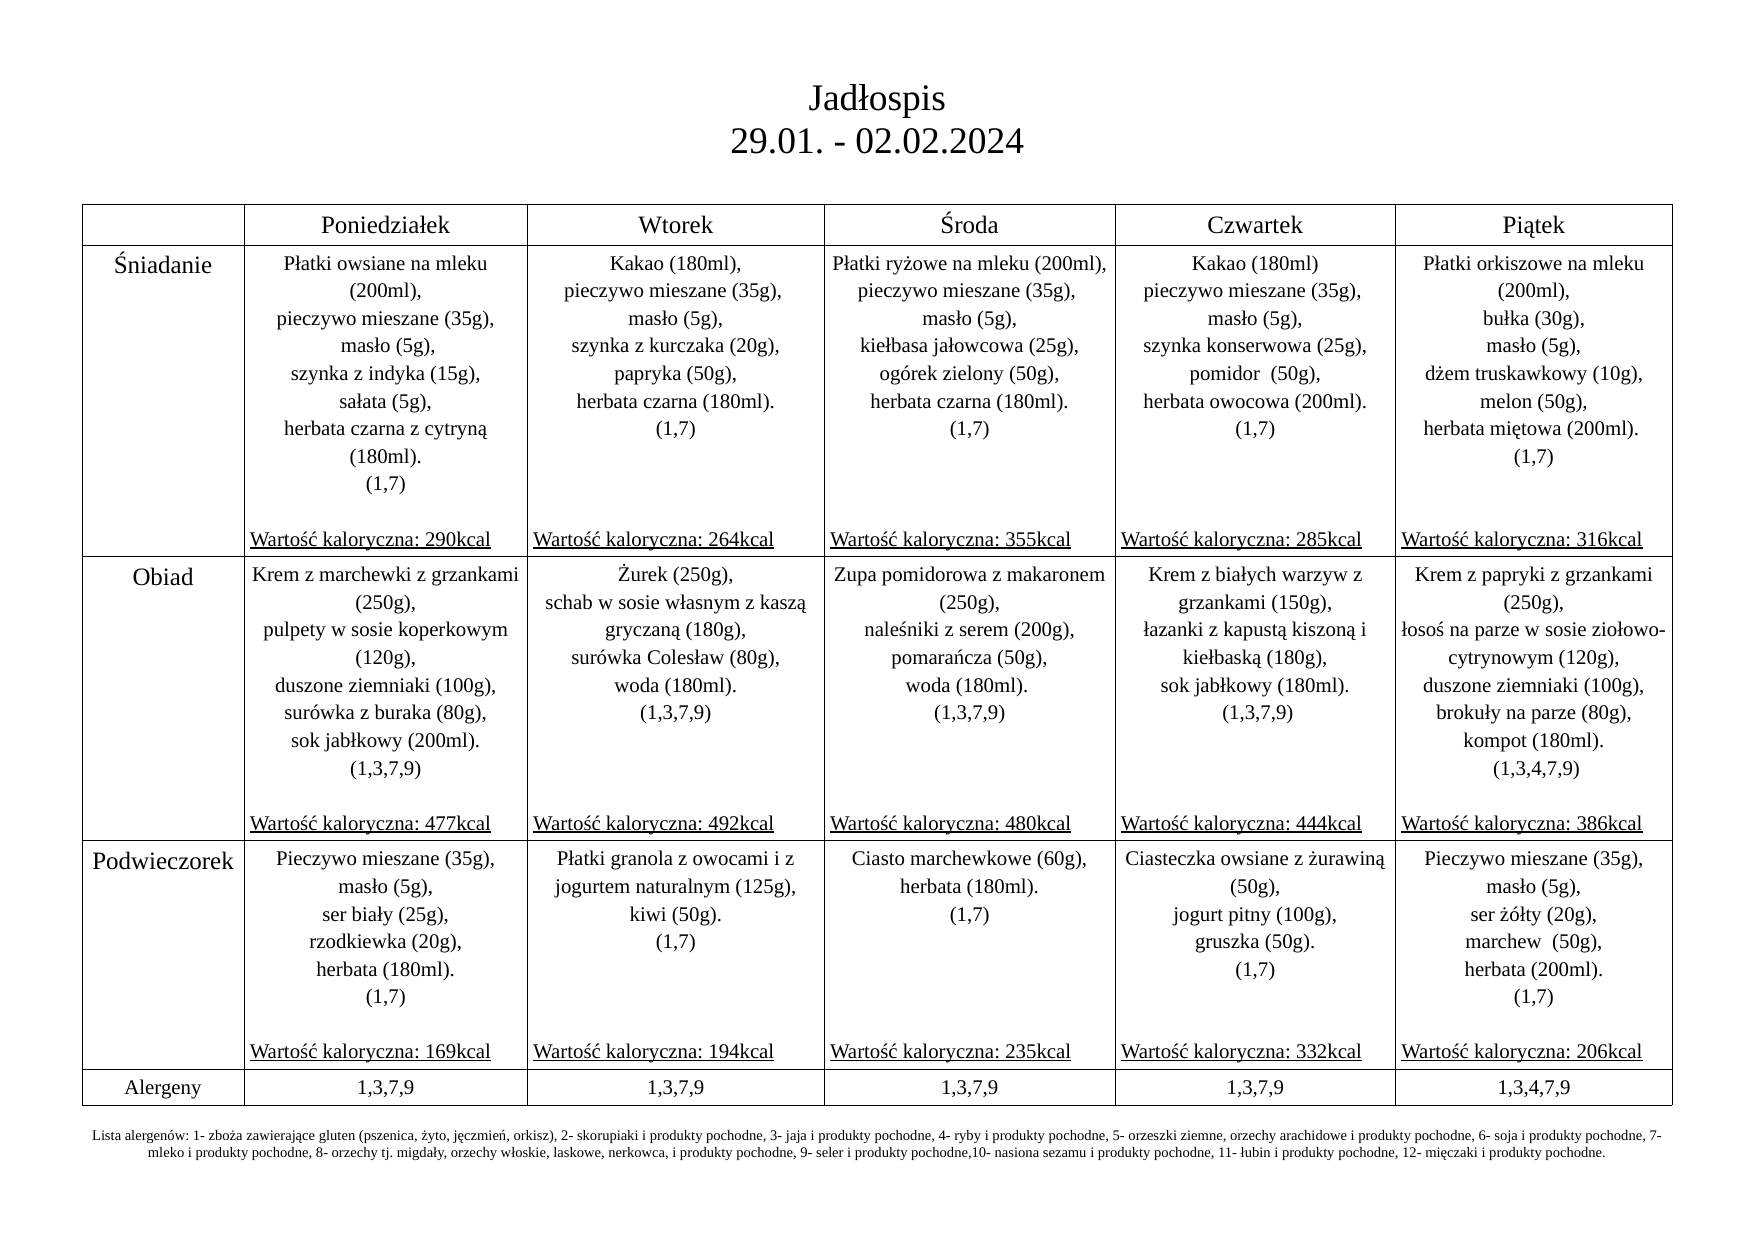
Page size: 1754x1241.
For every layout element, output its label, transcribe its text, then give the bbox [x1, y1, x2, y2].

table_cell Ciasto marchewkowe (60g), herbata (180ml). (1,7) Wartość kaloryczna: 235kcal [825, 841, 1115, 1069]
table_cell Płatki ryżowe na mleku (200ml), pieczywo mieszane (35g), masło (5g), kiełbasa jałowcowa (25g), ogórek zielony (50g), herbata czarna (180ml). (1,7) Wartość kaloryczna: 355kcal [825, 246, 1115, 556]
table_cell Kakao (180ml) pieczywo mieszane (35g), masło (5g), szynka konserwowa (25g), pomidor (50g), herbata owocowa (200ml). (1,7) Wartość kaloryczna: 285kcal [1116, 246, 1395, 556]
table_cell Płatki granola z owocami i z jogurtem naturalnym (125g), kiwi (50g). (1,7) Wartość kaloryczna: 194kcal [528, 841, 824, 1069]
table_cell Krem z białych warzyw z grzankami (150g), łazanki z kapustą kiszoną i kiełbaską (180g), sok jabłkowy (180ml). (1,3,7,9) Wartość kaloryczna: 444kcal [1116, 557, 1395, 840]
table_cell 1,3,7,9 [528, 1070, 824, 1105]
table_cell Podwieczorek [83, 841, 244, 1069]
table_header Środa [825, 205, 1115, 245]
table_cell Pieczywo mieszane (35g), masło (5g), ser żółty (20g), marchew (50g), herbata (200ml). (1,7) Wartość kaloryczna: 206kcal [1396, 841, 1672, 1069]
table_cell Ciasteczka owsiane z żurawiną (50g), jogurt pitny (100g), gruszka (50g). (1,7) Wartość kaloryczna: 332kcal [1116, 841, 1395, 1069]
table_cell 1,3,4,7,9 [1396, 1070, 1672, 1105]
table_header Piątek [1396, 205, 1672, 245]
table_cell Obiad [83, 557, 244, 840]
table_cell Żurek (250g), schab w sosie własnym z kaszą gryczaną (180g), surówka Colesław (80g), woda (180ml). (1,3,7,9) Wartość kaloryczna: 492kcal [528, 557, 824, 840]
table_cell Kakao (180ml), pieczywo mieszane (35g), masło (5g), szynka z kurczaka (20g), papryka (50g), herbata czarna (180ml). (1,7) Wartość kaloryczna: 264kcal [528, 246, 824, 556]
table_cell Pieczywo mieszane (35g), masło (5g), ser biały (25g), rzodkiewka (20g), herbata (180ml). (1,7) Wartość kaloryczna: 169kcal [245, 841, 527, 1069]
table_cell Krem z marchewki z grzankami (250g), pulpety w sosie koperkowym (120g), duszone ziemniaki (100g), surówka z buraka (80g), sok jabłkowy (200ml). (1,3,7,9) Wartość kaloryczna: 477kcal [245, 557, 527, 840]
table_cell Krem z papryki z grzankami (250g), łosoś na parze w sosie ziołowo-cytrynowym (120g), duszone ziemniaki (100g), brokuły na parze (80g), kompot (180ml). (1,3,4,7,9) Wartość kaloryczna: 386kcal [1396, 557, 1672, 840]
table_cell 1,3,7,9 [825, 1070, 1115, 1105]
table_cell 1,3,7,9 [245, 1070, 527, 1105]
table_cell Śniadanie [83, 246, 244, 556]
table_header Wtorek [528, 205, 824, 245]
table_cell 1,3,7,9 [1116, 1070, 1395, 1105]
text Lista alergenów: 1- zboża zawierające gluten (pszenica, żyto, jęczmień, orkisz), 2- skorupiaki i produkty pochodne, 3- jaja i produkty pochodne, 4- ryby i produkty pochodne, 5- orzeszki ziemne, orzechy arachidowe i produkty pochodne, 6- soja i produkty pochodne, 7- mleko i produkty pochodne, 8- orzechy tj. migdały, orzechy włoskie, laskowe, nerkowca, i produkty pochodne, 9- seler i produkty pochodne,10- nasiona sezamu i produkty pochodne, 11- łubin i produkty pochodne, 12- mięczaki i produkty pochodne. [75, 1105, 1679, 1160]
text Jadłospis 29.01. - 02.02.2024 [75, 75, 1679, 204]
table_header Poniedziałek [245, 205, 527, 245]
table_cell Płatki orkiszowe na mleku (200ml), bułka (30g), masło (5g), dżem truskawkowy (10g), melon (50g), herbata miętowa (200ml). (1,7) Wartość kaloryczna: 316kcal [1396, 246, 1672, 556]
table_cell Zupa pomidorowa z makaronem (250g), naleśniki z serem (200g), pomarańcza (50g), woda (180ml). (1,3,7,9) Wartość kaloryczna: 480kcal [825, 557, 1115, 840]
table_cell Alergeny [83, 1070, 244, 1105]
table_header Czwartek [1116, 205, 1395, 245]
table_header [83, 205, 244, 245]
table_cell Płatki owsiane na mleku (200ml), pieczywo mieszane (35g), masło (5g), szynka z indyka (15g), sałata (5g), herbata czarna z cytryną (180ml). (1,7) Wartość kaloryczna: 290kcal [245, 246, 527, 556]
